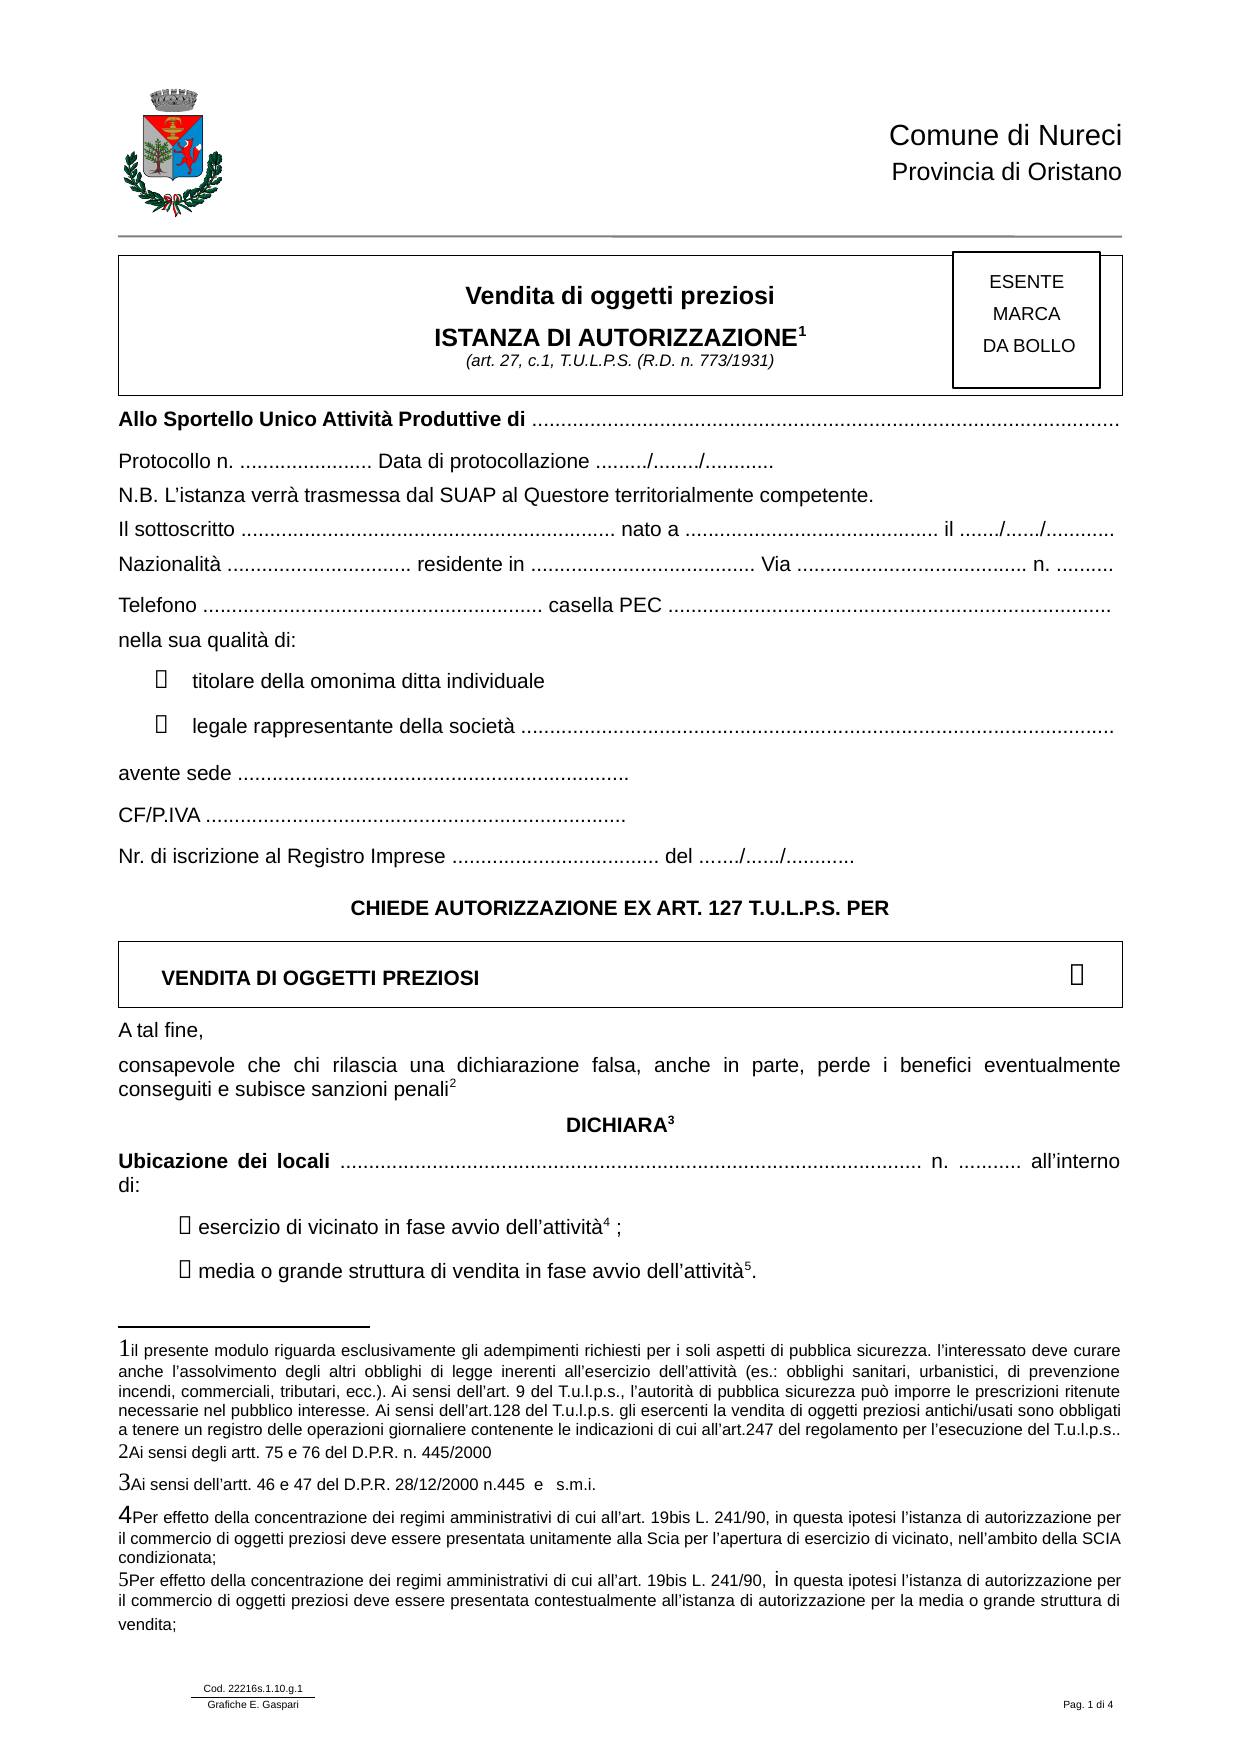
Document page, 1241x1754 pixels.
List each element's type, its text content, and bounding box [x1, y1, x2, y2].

text Per effetto della concentrazione dei regimi amministrativi di cui all’art. 19bis L. 241/90, in questa ipotesi l’istanza di autorizzazione per il commercio di oggetti preziosi deve essere presentata contestualmente all’istanza di autorizzazione per la media o grande struttura di vendita; [118, 1567, 1122, 1636]
text  titolare della omonima ditta individuale [153, 662, 1122, 696]
text avente sede .................................................................... [118, 761, 1122, 785]
text Nr. di iscrizione al Registro Imprese .................................... del ......./....../............ [118, 844, 1122, 868]
text Protocollo n. ....................... Data di protocollazione ........./......../............ [118, 448, 1122, 472]
table_header Vendita di oggetti preziosi ISTANZA DI AUTORIZZAZIONE (art. 27, c.1, T.U.L.P.S. (R.D. n. 773/1931) [119, 256, 1122, 395]
text CHIEDE AUTORIZZAZIONE EX ART. 127 T.U.L.P.S. PER [118, 896, 1122, 920]
text nella sua qualità di: [118, 627, 1122, 651]
text Per effetto della concentrazione dei regimi amministrativi di cui all’art. 19bis L. 241/90, in questa ipotesi l’istanza di autorizzazione per il commercio di oggetti preziosi deve essere presentata unitamente alla Scia per l’apertura di esercizio di vicinato, nell’ambito della SCIA condizionata; [118, 1500, 1122, 1567]
text  media o grande struttura di vendita in fase avvio dell’attività. [177, 1252, 1122, 1286]
text consapevole che chi rilascia una dichiarazione falsa, anche in parte, perde i benefici eventualmente conseguiti e subisce sanzioni penali [118, 1052, 1122, 1100]
text Ubicazione dei locali ..................................................................................................... n. ........... all’interno di: [118, 1149, 1122, 1197]
text N.B. L’istanza verrà trasmessa dal SUAP al Questore territorialmente competente. [118, 483, 1122, 507]
table_header VENDITA DI OGGETTI PREZIOSI  [119, 942, 1122, 1007]
text  legale rappresentante della società ....................................................................................................... [153, 706, 1122, 740]
text CF/P.IVA ......................................................................... [118, 803, 1122, 827]
text Ai sensi dell’artt. 46 e 47 del D.P.R. 28/12/2000 n.445 e s.m.i. [118, 1467, 1122, 1496]
text Provincia di Oristano [224, 157, 1122, 185]
text  esercizio di vicinato in fase avvio dell’attività ; [177, 1208, 1122, 1242]
text A tal fine, [118, 1018, 1122, 1042]
text Nazionalità ................................ residente in ....................................... Via ........................................ n. .......... [118, 552, 1122, 576]
text Il sottoscritto ................................................................. nato a ............................................ il ......./....../............ [118, 517, 1122, 541]
text Telefono ........................................................... casella PEC ............................................................................. [118, 593, 1122, 617]
text DICHIARA [118, 1113, 1122, 1137]
text Ai sensi degli artt. 75 e 76 del D.P.R. n. 445/2000 [118, 1439, 1122, 1463]
text Allo Sportello Unico Attività Produttive di [118, 407, 1122, 431]
picture [122, 87, 224, 219]
text Comune di Nureci [224, 118, 1122, 152]
